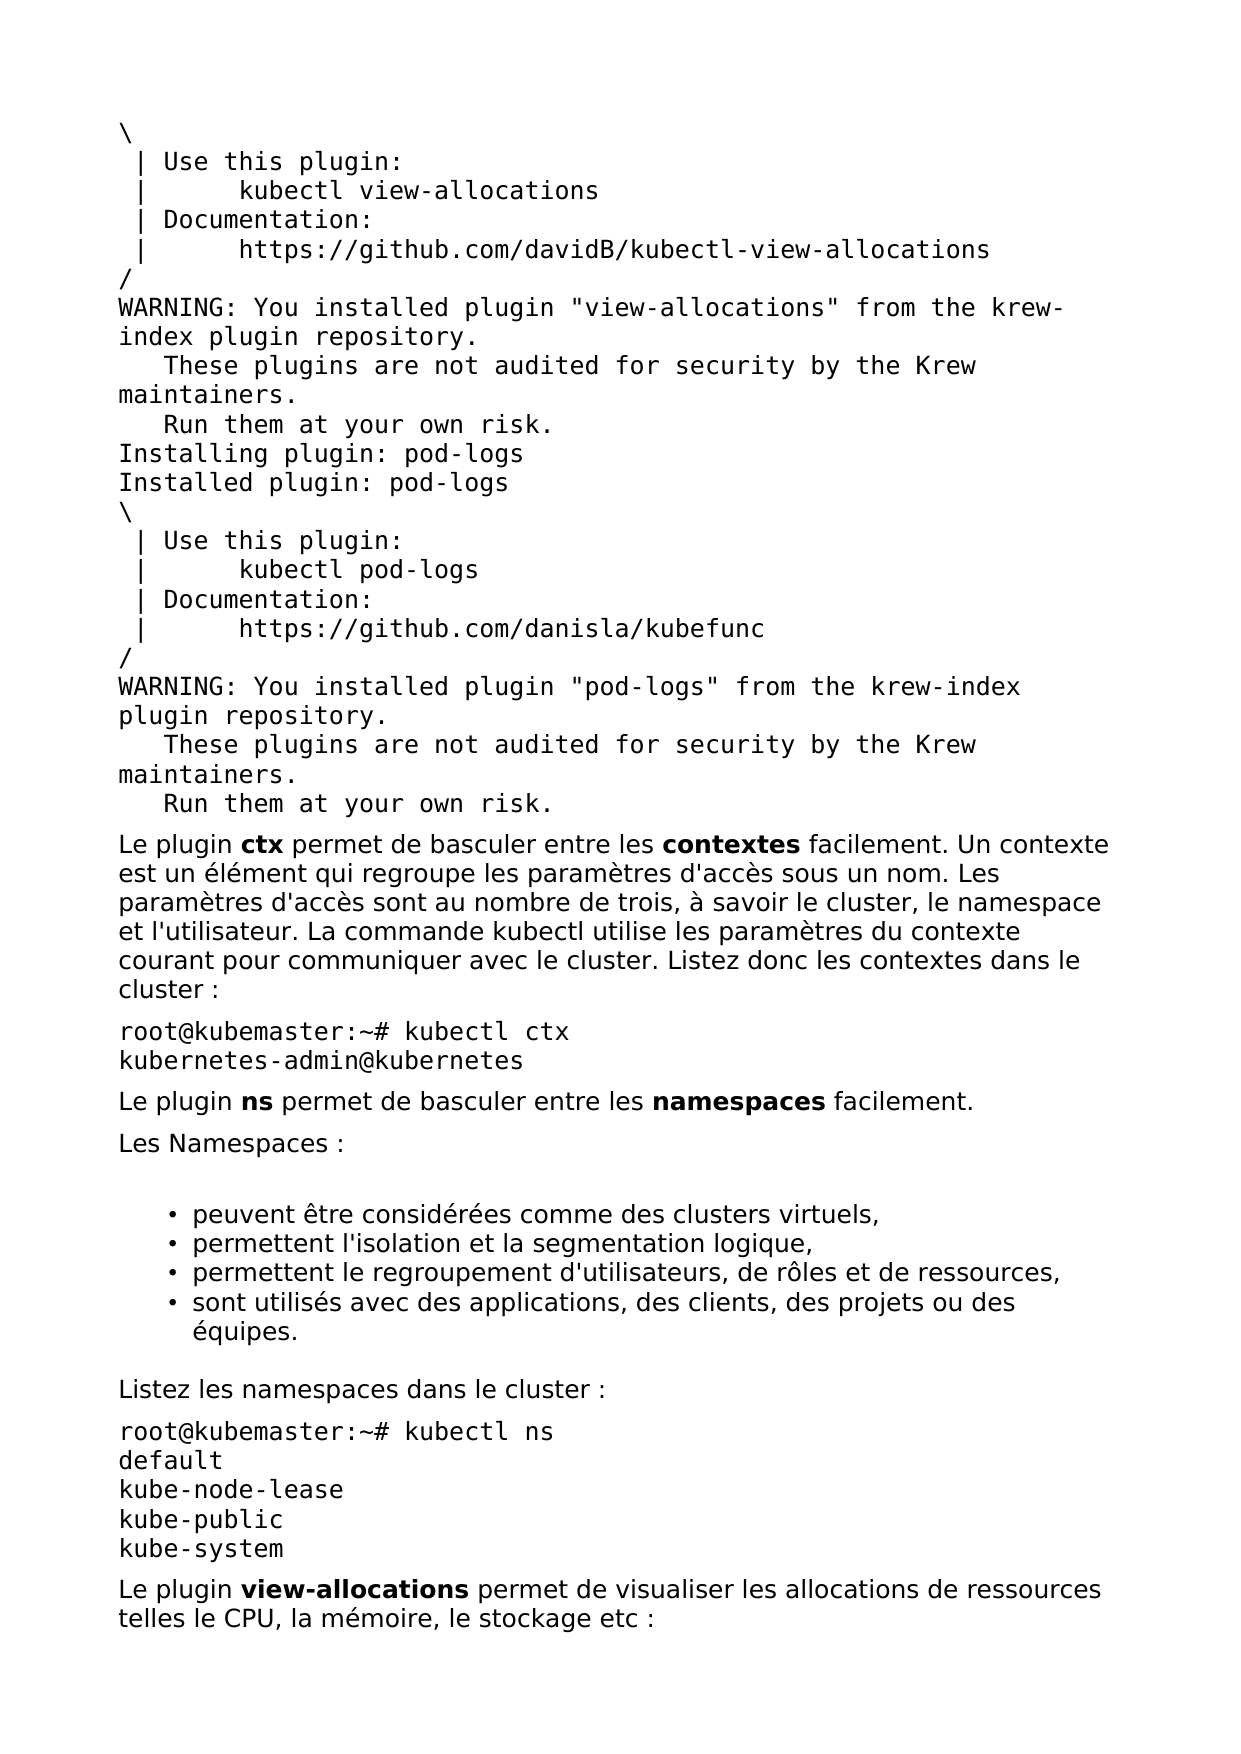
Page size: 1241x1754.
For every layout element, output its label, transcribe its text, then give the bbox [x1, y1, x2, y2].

list sont utilisés avec des applications, des clients, des projets ou des équipes. [177, 1288, 1122, 1346]
text \ | Use this plugin: | kubectl view-allocations | Documentation: | https://github.com/davidB/kubectl-view-allocations / WARNING: You installed plugin "view-allocations" from the krew-index plugin repository. These plugins are not audited for security by the Krew maintainers. Run them at your own risk. Installing plugin: pod-logs Installed plugin: pod-logs \ | Use this plugin: | kubectl pod-logs | Documentation: | https://github.com/danisla/kubefunc / WARNING: You installed plugin "pod-logs" from the krew-index plugin repository. These plugins are not audited for security by the Krew maintainers. Run them at your own risk. [118, 118, 1122, 818]
text root@kubemaster:~# kubectl ns default kube-node-lease kube-public kube-system [118, 1417, 1122, 1563]
list peuvent être considérées comme des clusters virtuels, [177, 1200, 1122, 1229]
list permettent le regroupement d'utilisateurs, de rôles et de ressources, [177, 1259, 1122, 1288]
text Listez les namespaces dans le cluster : [118, 1376, 1122, 1405]
list permettent l'isolation et la segmentation logique, [177, 1229, 1122, 1259]
text Le plugin view-allocations permet de visualiser les allocations de ressources telles le CPU, la mémoire, le stockage etc : [118, 1575, 1122, 1633]
text root@kubemaster:~# kubectl ctx kubernetes-admin@kubernetes [118, 1017, 1122, 1076]
text Le plugin ctx permet de basculer entre les contextes facilement. Un contexte est un élément qui regroupe les paramètres d'accès sous un nom. Les paramètres d'accès sont au nombre de trois, à savoir le cluster, le namespace et l'utilisateur. La commande kubectl utilise les paramètres du contexte courant pour communiquer avec le cluster. Listez donc les contextes dans le cluster : [118, 830, 1122, 1005]
text Les Namespaces : [118, 1129, 1122, 1158]
text Le plugin ns permet de basculer entre les namespaces facilement. [118, 1087, 1122, 1117]
